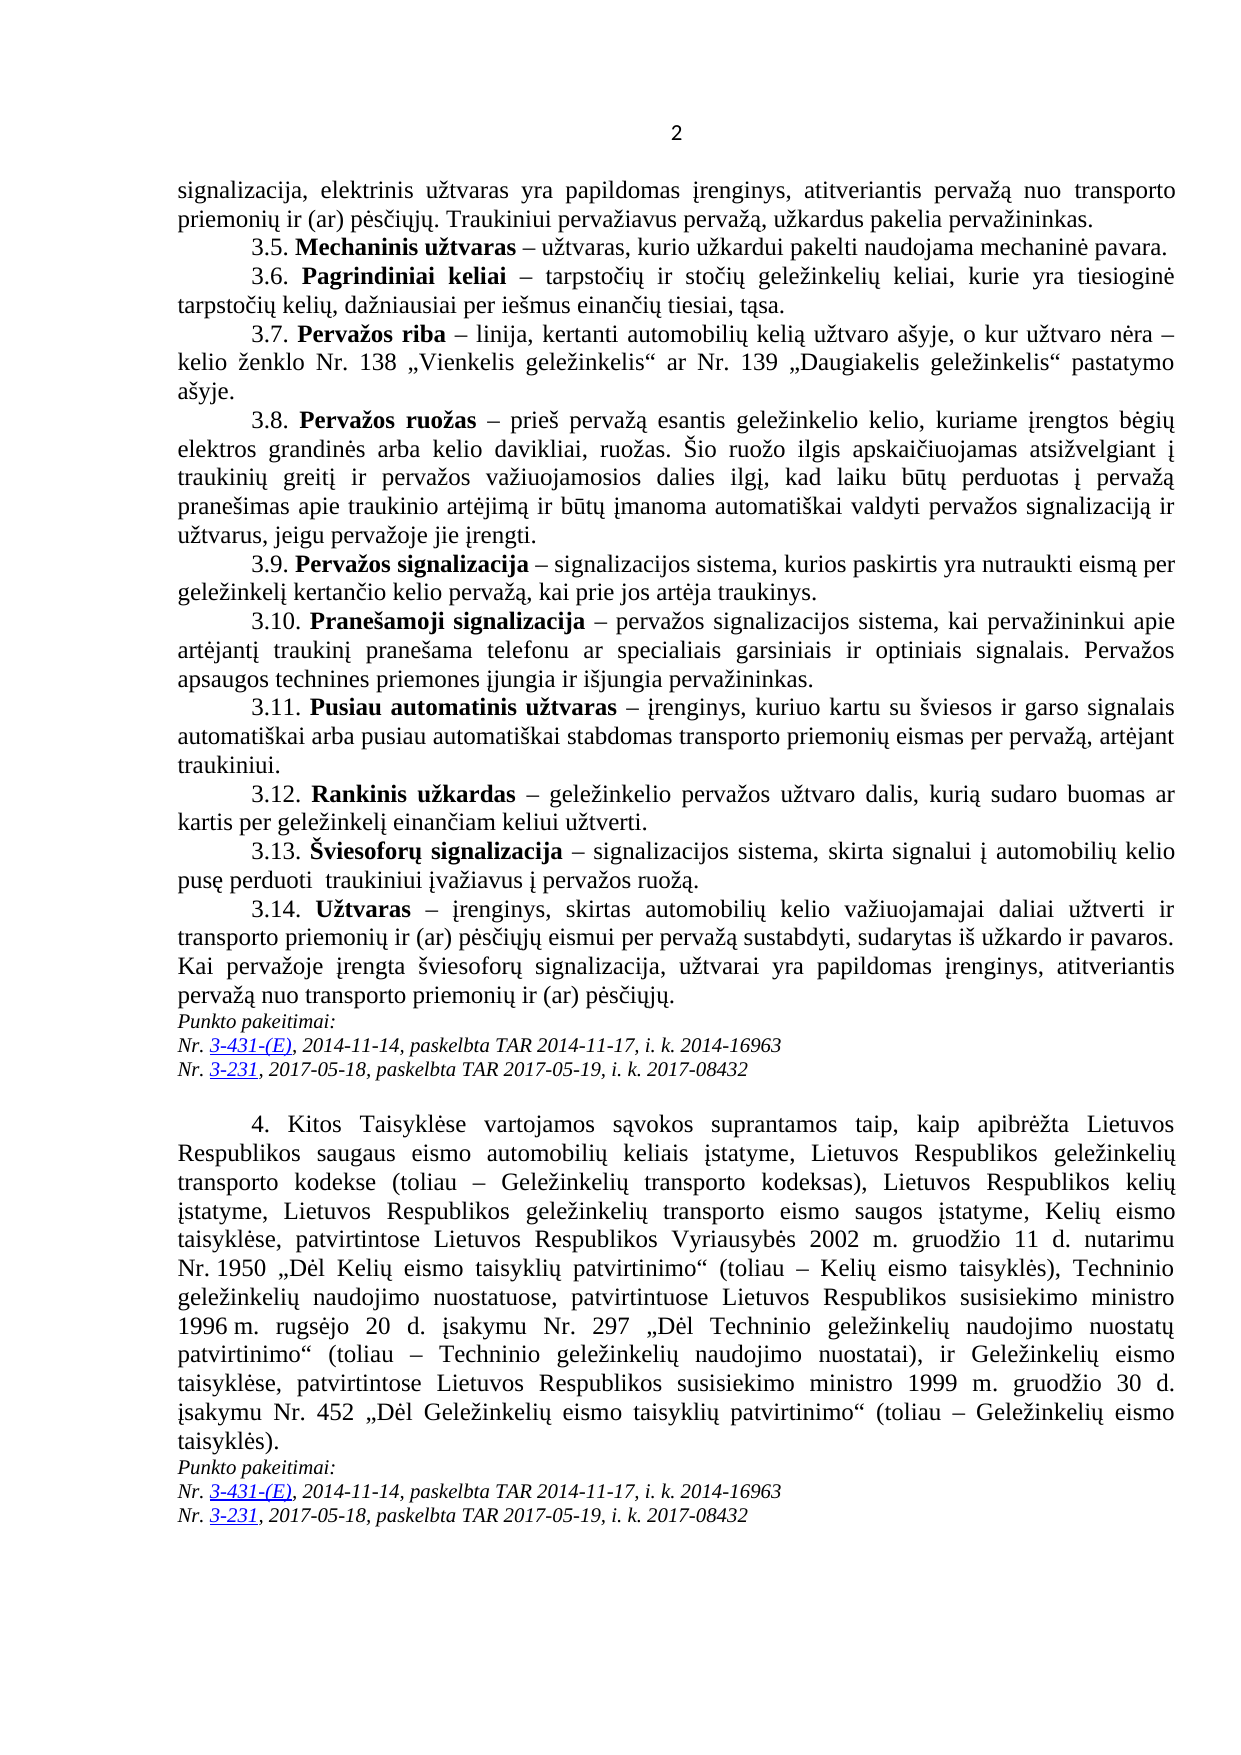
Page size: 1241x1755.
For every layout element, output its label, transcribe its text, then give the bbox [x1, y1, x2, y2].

text 3.10. Pranešamoji signalizacija – pervažos signalizacijos sistema, kai pervažininkui apie artėjantį traukinį pranešama telefonu ar specialiais garsiniais ir optiniais signalais. Pervažos apsaugos technines priemones įjungia ir išjungia pervažininkas. [177, 606, 1176, 692]
text 3.8. Pervažos ruožas – prieš pervažą esantis geležinkelio kelio, kuriame įrengtos bėgių elektros grandinės arba kelio davikliai, ruožas. Šio ruožo ilgis apskaičiuojamas atsižvelgiant į traukinių greitį ir pervažos važiuojamosios dalies ilgį, kad laiku būtų perduotas į pervažą pranešimas apie traukinio artėjimą ir būtų įmanoma automatiškai valdyti pervažos signalizaciją ir užtvarus, jeigu pervažoje jie įrengti. [177, 405, 1176, 549]
text 3.6. Pagrindiniai keliai – tarpstočių ir stočių geležinkelių keliai, kurie yra tiesioginė tarpstočių kelių, dažniausiai per iešmus einančių tiesiai, tąsa. [177, 261, 1176, 319]
text 3.9. Pervažos signalizacija – signalizacijos sistema, kurios paskirtis yra nutraukti eismą per geležinkelį kertančio kelio pervažą, kai prie jos artėja traukinys. [177, 549, 1176, 606]
text 3.12. Rankinis užkardas – geležinkelio pervažos užtvaro dalis, kurią sudaro buomas ar kartis per geležinkelį einančiam keliui užtverti. [177, 779, 1176, 836]
text Punkto pakeitimai: [177, 1009, 1176, 1033]
text 3.5. Mechaninis užtvaras – užtvaras, kurio užkardui pakelti naudojama mechaninė pavara. [177, 232, 1176, 261]
text signalizacija, elektrinis užtvaras yra papildomas įrenginys, atitveriantis pervažą nuo transporto priemonių ir (ar) pėsčiųjų. Traukiniui pervažiavus pervažą, užkardus pakelia pervažininkas. [177, 175, 1176, 232]
text 3.13. Šviesoforų signalizacija – signalizacijos sistema, skirta signalui į automobilių kelio pusę perduoti traukiniui įvažiavus į pervažos ruožą. [177, 836, 1176, 894]
text Nr. 3-231, 2017-05-18, paskelbta TAR 2017-05-19, i. k. 2017-08432 [177, 1057, 1176, 1081]
text Nr. 3-431-(E), 2014-11-14, paskelbta TAR 2014-11-17, i. k. 2014-16963 [177, 1033, 1176, 1057]
text 3.7. Pervažos riba – linija, kertanti automobilių kelią užtvaro ašyje, o kur užtvaro nėra – kelio ženklo Nr. 138 „Vienkelis geležinkelis“ ar Nr. 139 „Daugiakelis geležinkelis“ pastatymo ašyje. [177, 319, 1176, 405]
text 4. Kitos Taisyklėse vartojamos sąvokos suprantamos taip, kaip apibrėžta Lietuvos Respublikos saugaus eismo automobilių keliais įstatyme, Lietuvos Respublikos geležinkelių transporto kodekse (toliau – Geležinkelių transporto kodeksas), Lietuvos Respublikos kelių įstatyme, Lietuvos Respublikos geležinkelių transporto eismo saugos įstatyme, Kelių eismo taisyklėse, patvirtintose Lietuvos Respublikos Vyriausybės 2002 m. gruodžio 11 d. nutarimu Nr. 1950 „Dėl Kelių eismo taisyklių patvirtinimo“ (toliau – Kelių eismo taisyklės), Techninio geležinkelių naudojimo nuostatuose, patvirtintuose Lietuvos Respublikos susisiekimo ministro 1996 m. rugsėjo 20 d. įsakymu Nr. 297 „Dėl Techninio geležinkelių naudojimo nuostatų patvirtinimo“ (toliau – Techninio geležinkelių naudojimo nuostatai), ir Geležinkelių eismo taisyklėse, patvirtintose Lietuvos Respublikos susisiekimo ministro 1999 m. gruodžio 30 d. įsakymu Nr. 452 „Dėl Geležinkelių eismo taisyklių patvirtinimo“ (toliau – Geležinkelių eismo taisyklės). [177, 1109, 1176, 1454]
text Nr. 3-431-(E), 2014-11-14, paskelbta TAR 2014-11-17, i. k. 2014-16963 [177, 1479, 1176, 1503]
text 3.11. Pusiau automatinis užtvaras – įrenginys, kuriuo kartu su šviesos ir garso signalais automatiškai arba pusiau automatiškai stabdomas transporto priemonių eismas per pervažą, artėjant traukiniui. [177, 692, 1176, 779]
text Punkto pakeitimai: [177, 1454, 1176, 1479]
text Nr. 3-231, 2017-05-18, paskelbta TAR 2017-05-19, i. k. 2017-08432 [177, 1503, 1176, 1527]
text 3.14. Užtvaras – įrenginys, skirtas automobilių kelio važiuojamajai daliai užtverti ir transporto priemonių ir (ar) pėsčiųjų eismui per pervažą sustabdyti, sudarytas iš užkardo ir pavaros. Kai pervažoje įrengta šviesoforų signalizacija, užtvarai yra papildomas įrenginys, atitveriantis pervažą nuo transporto priemonių ir (ar) pėsčiųjų. [177, 894, 1176, 1009]
